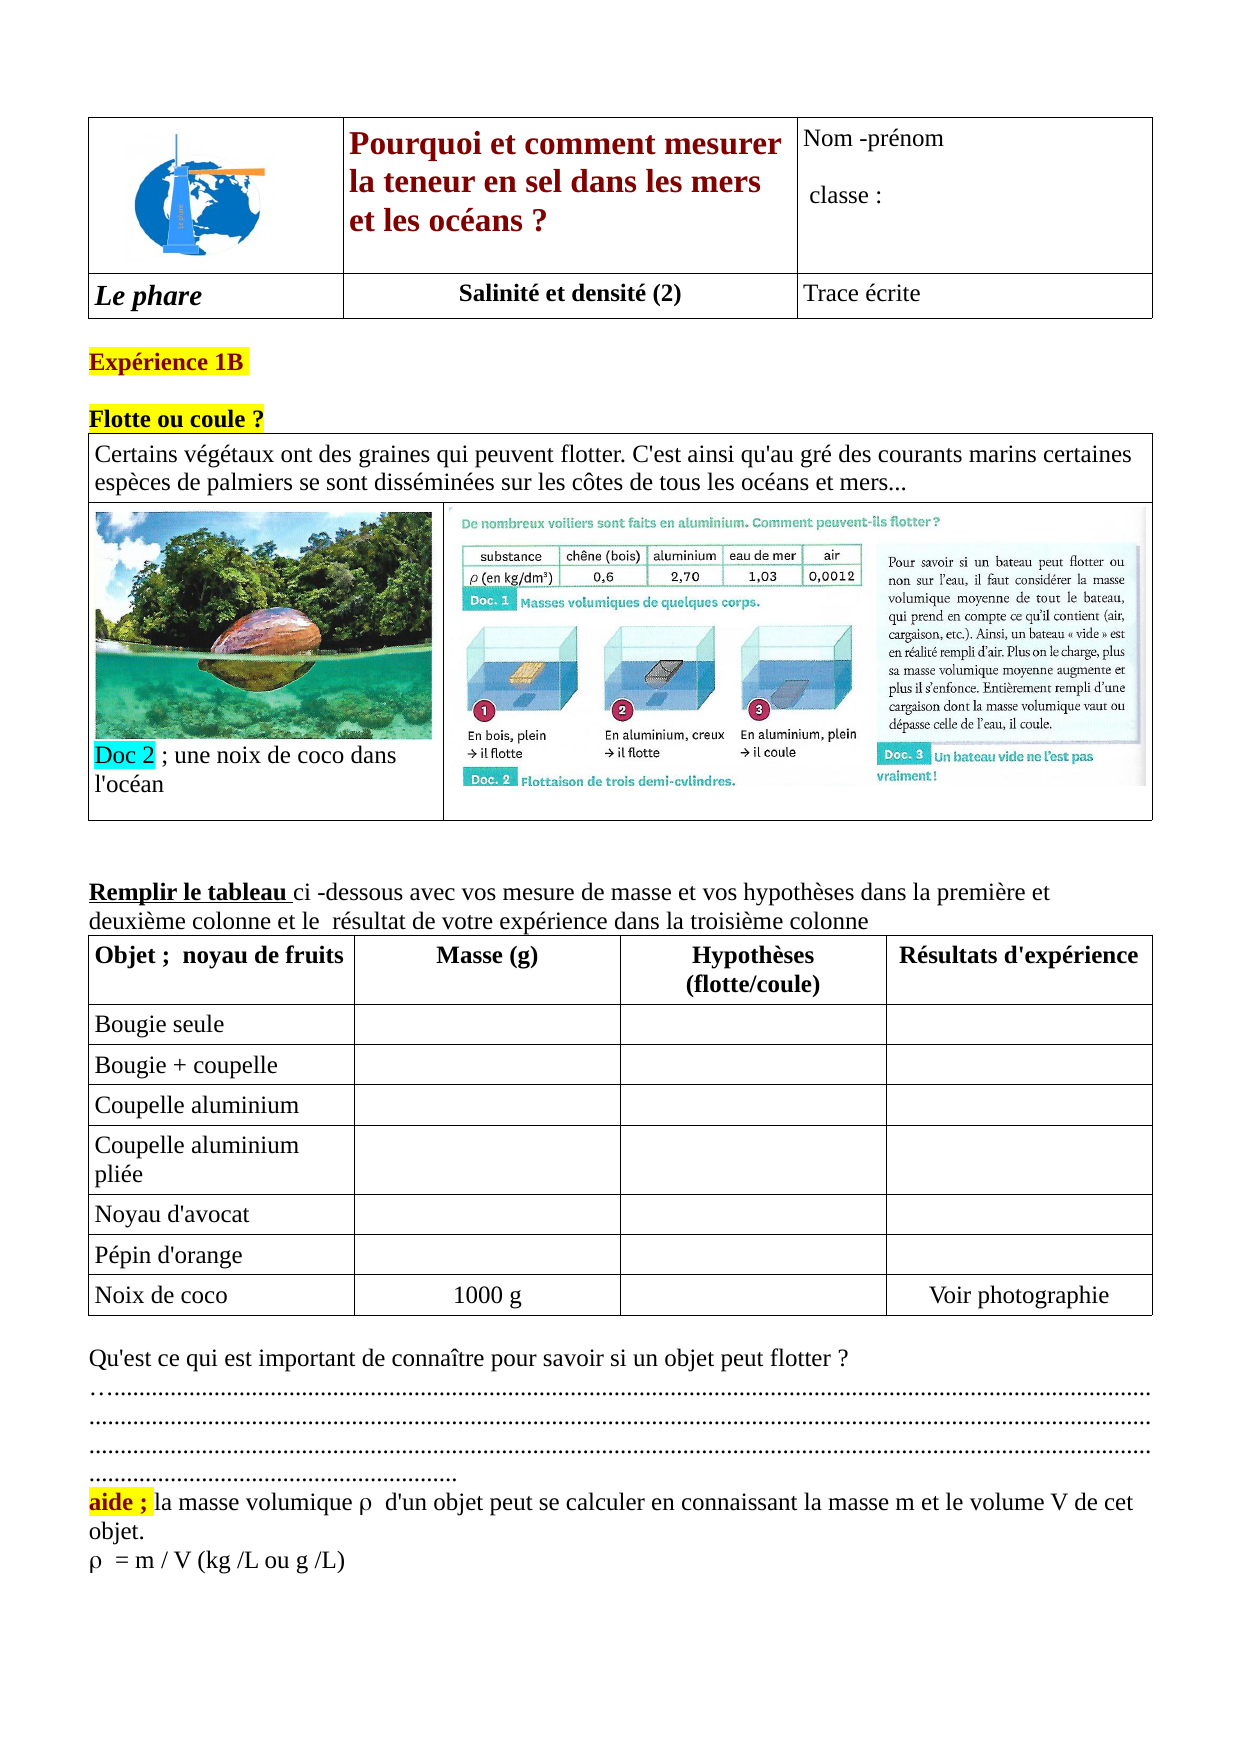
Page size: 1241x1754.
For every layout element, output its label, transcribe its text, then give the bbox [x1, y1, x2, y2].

text aide ; la masse volumique  d'un objet peut se calculer en connaissant la masse m et le volume V de cet objet. [88, 1487, 1152, 1545]
table_cell [621, 1195, 886, 1234]
table_cell [355, 1085, 620, 1124]
table_cell [444, 503, 1152, 819]
table_cell Noyau d'avocat [89, 1195, 354, 1234]
table_cell Trace écrite [798, 274, 1152, 318]
table_cell [887, 1005, 1152, 1044]
table_cell [621, 1045, 886, 1084]
table_header Masse (g) [355, 936, 620, 1004]
table_cell [621, 1126, 886, 1194]
table_header Certains végétaux ont des graines qui peuvent flotter. C'est ainsi qu'au gré des courants marins certaines espèces de palmiers se sont disséminées sur les côtes de tous les océans et mers... [89, 434, 1152, 502]
text Qu'est ce qui est important de connaître pour savoir si un objet peut flotter ? [88, 1343, 1152, 1372]
table_cell Pépin d'orange [89, 1235, 354, 1274]
table_cell [621, 1005, 886, 1044]
table_cell [887, 1235, 1152, 1274]
table_cell [355, 1235, 620, 1274]
table_cell Le phare [89, 274, 343, 318]
table_header Hypothèses (flotte/coule) [621, 936, 886, 1004]
table_header [89, 118, 343, 273]
table_header Pourquoi et comment mesurer la teneur en sel dans les mers et les océans ? [344, 118, 797, 273]
table_cell [621, 1085, 886, 1124]
table_cell 1000 g [355, 1275, 620, 1314]
table_cell Coupelle aluminium [89, 1085, 354, 1124]
table_cell [887, 1045, 1152, 1084]
table_header Résultats d'expérience [887, 936, 1152, 1004]
table_cell [621, 1275, 886, 1314]
table_cell [355, 1195, 620, 1234]
table_cell Voir photographie [887, 1275, 1152, 1314]
picture [124, 129, 275, 262]
table_cell [355, 1126, 620, 1194]
table_cell [887, 1085, 1152, 1124]
table_cell [887, 1195, 1152, 1234]
table_cell Salinité et densité (2) [344, 274, 797, 318]
table_cell [355, 1045, 620, 1084]
table_cell [621, 1235, 886, 1274]
table_cell Coupelle aluminium pliée [89, 1126, 354, 1194]
text  = m / V (kg /L ou g /L) [88, 1545, 1152, 1573]
table_cell Bougie + coupelle [89, 1045, 354, 1084]
table_cell [887, 1126, 1152, 1194]
table_cell [355, 1005, 620, 1044]
text Expérience 1B [88, 347, 1152, 375]
table_cell Noix de coco [89, 1275, 354, 1314]
text Remplir le tableau ci -dessous avec vos mesure de masse et vos hypothèses dans la première et deuxième colonne et le résultat de votre expérience dans la troisième colonne [88, 877, 1152, 934]
table_header Nom -prénom classe : [798, 118, 1152, 273]
text …..................................................................................................................................................................................................................................................................................................................................................................................................................................................................................................................................................................................... [88, 1372, 1152, 1487]
table_cell Doc 2 ; une noix de coco dans l'océan [89, 503, 443, 819]
table_cell Bougie seule [89, 1005, 354, 1044]
table_header Objet ; noyau de fruits [89, 936, 354, 1004]
text Flotte ou coule ? [88, 404, 1152, 433]
